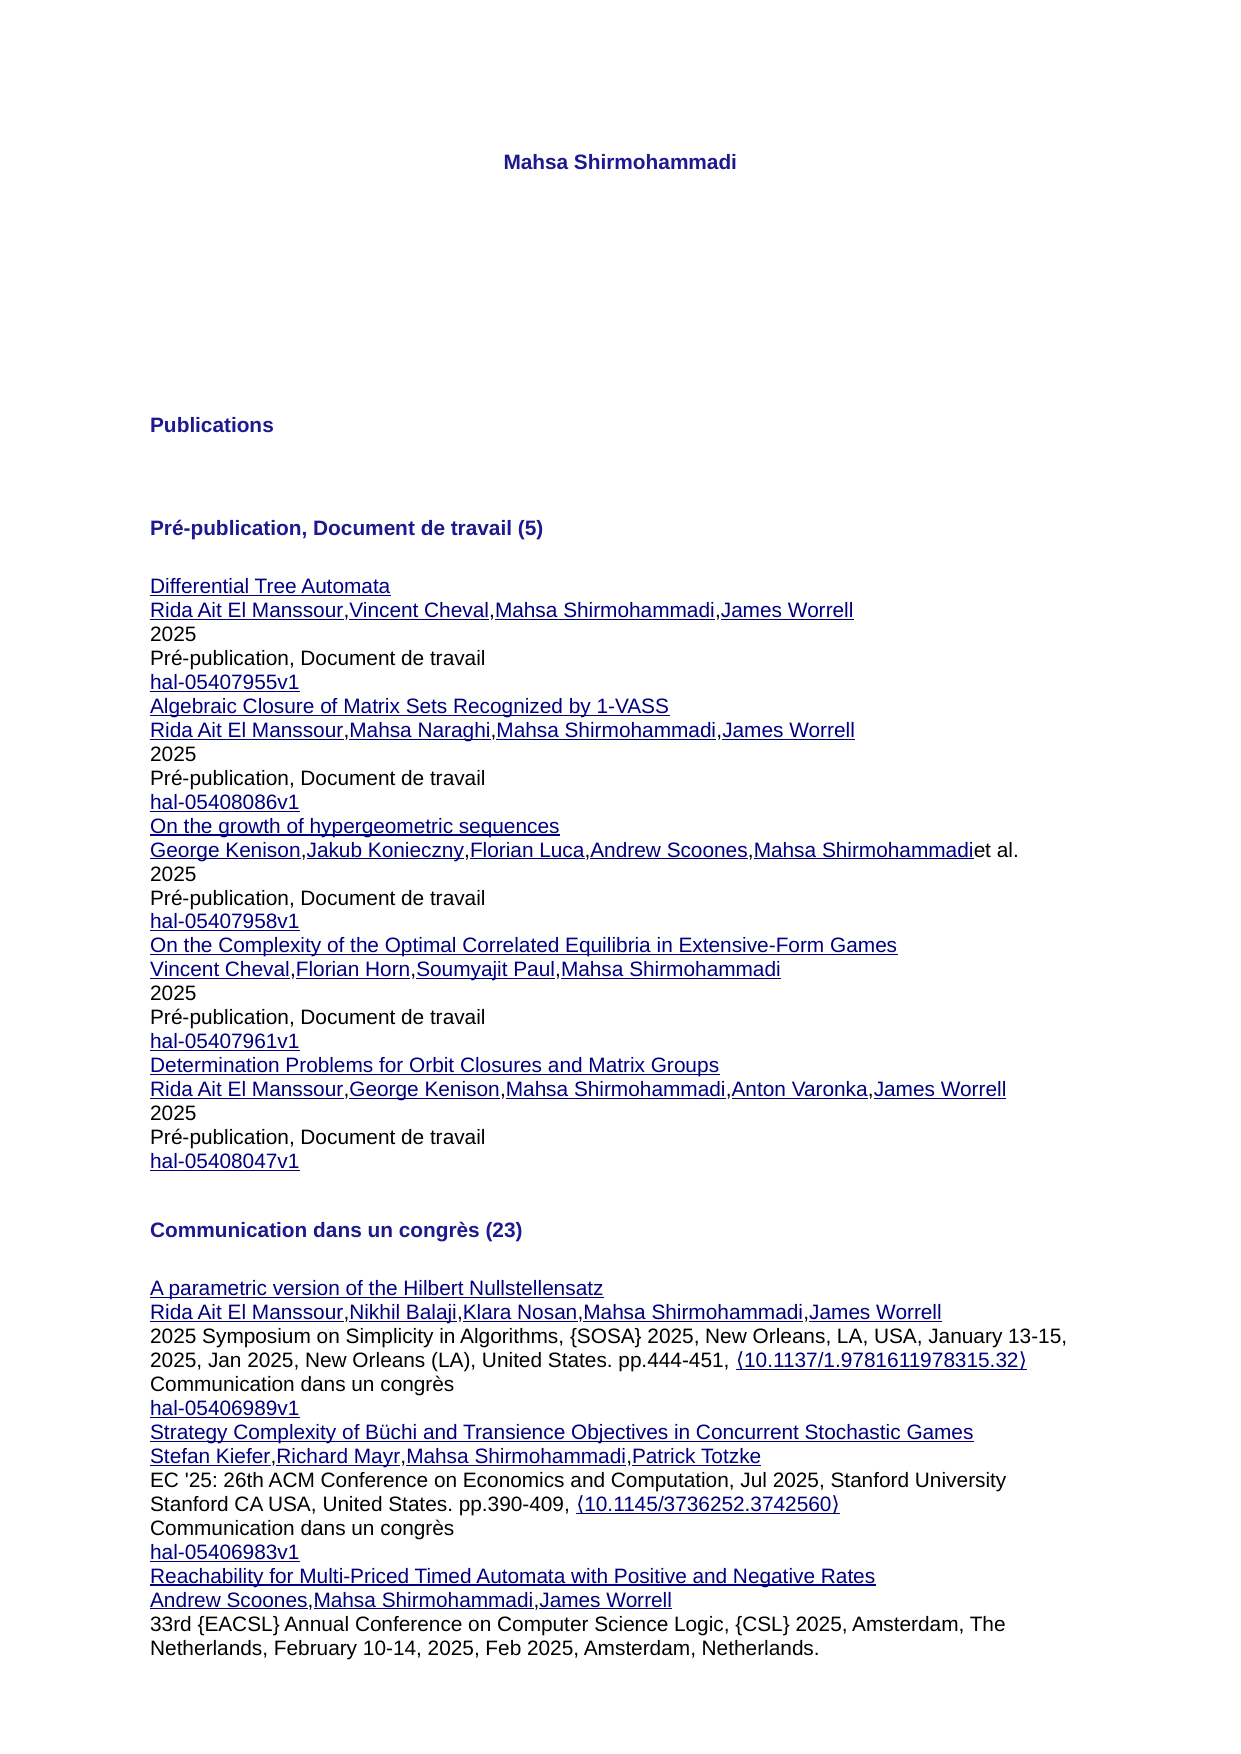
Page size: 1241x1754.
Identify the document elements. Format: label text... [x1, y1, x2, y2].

subtitle Pré-publication, Document de travail (5) [150, 516, 1090, 539]
table_header A parametric version of the Hilbert Nullstellensatz Rida Ait El Manssour,Nikhil Balaji,Klara Nosan,Mahsa Shirmohammadi,James Worrell 2025 Symposium on Simplicity in Algorithms, {SOSA} 2025, New Orleans, LA, USA, January 13-15, 2025, Jan 2025, New Orleans (LA), United States. pp.444-451, ⟨10.1137/1.9781611978315.32⟩ Communication dans un congrès hal-05406989v1 [150, 1276, 1090, 1420]
table_cell Strategy Complexity of Büchi and Transience Objectives in Concurrent Stochastic Games Stefan Kiefer,Richard Mayr,Mahsa Shirmohammadi,Patrick Totzke EC '25: 26th ACM Conference on Economics and Computation, Jul 2025, Stanford University Stanford CA USA, United States. pp.390-409, ⟨10.1145/3736252.3742560⟩ Communication dans un congrès hal-05406983v1 [150, 1420, 1090, 1563]
subtitle Communication dans un congrès (23) [150, 1218, 1090, 1242]
subtitle Publications [150, 412, 1090, 436]
subtitle Mahsa Shirmohammadi [150, 150, 1090, 174]
table_cell Reachability for Multi-Priced Timed Automata with Positive and Negative Rates Andrew Scoones,Mahsa Shirmohammadi,James Worrell 33rd {EACSL} Annual Conference on Computer Science Logic, {CSL} 2025, Amsterdam, The Netherlands, February 10-14, 2025, Feb 2025, Amsterdam, Netherlands. [150, 1564, 1090, 1659]
table_cell Algebraic Closure of Matrix Sets Recognized by 1-VASS Rida Ait El Manssour,Mahsa Naraghi,Mahsa Shirmohammadi,James Worrell 2025 Pré-publication, Document de travail hal-05408086v1 [150, 694, 1090, 813]
table_header Differential Tree Automata Rida Ait El Manssour,Vincent Cheval,Mahsa Shirmohammadi,James Worrell 2025 Pré-publication, Document de travail hal-05407955v1 [150, 574, 1090, 694]
table_cell On the growth of hypergeometric sequences George Kenison,Jakub Konieczny,Florian Luca,Andrew Scoones,Mahsa Shirmohammadiet al. 2025 Pré-publication, Document de travail hal-05407958v1 [150, 814, 1090, 933]
table_cell On the Complexity of the Optimal Correlated Equilibria in Extensive-Form Games Vincent Cheval,Florian Horn,Soumyajit Paul,Mahsa Shirmohammadi 2025 Pré-publication, Document de travail hal-05407961v1 [150, 933, 1090, 1053]
table_cell Determination Problems for Orbit Closures and Matrix Groups Rida Ait El Manssour,George Kenison,Mahsa Shirmohammadi,Anton Varonka,James Worrell 2025 Pré-publication, Document de travail hal-05408047v1 [150, 1053, 1090, 1173]
